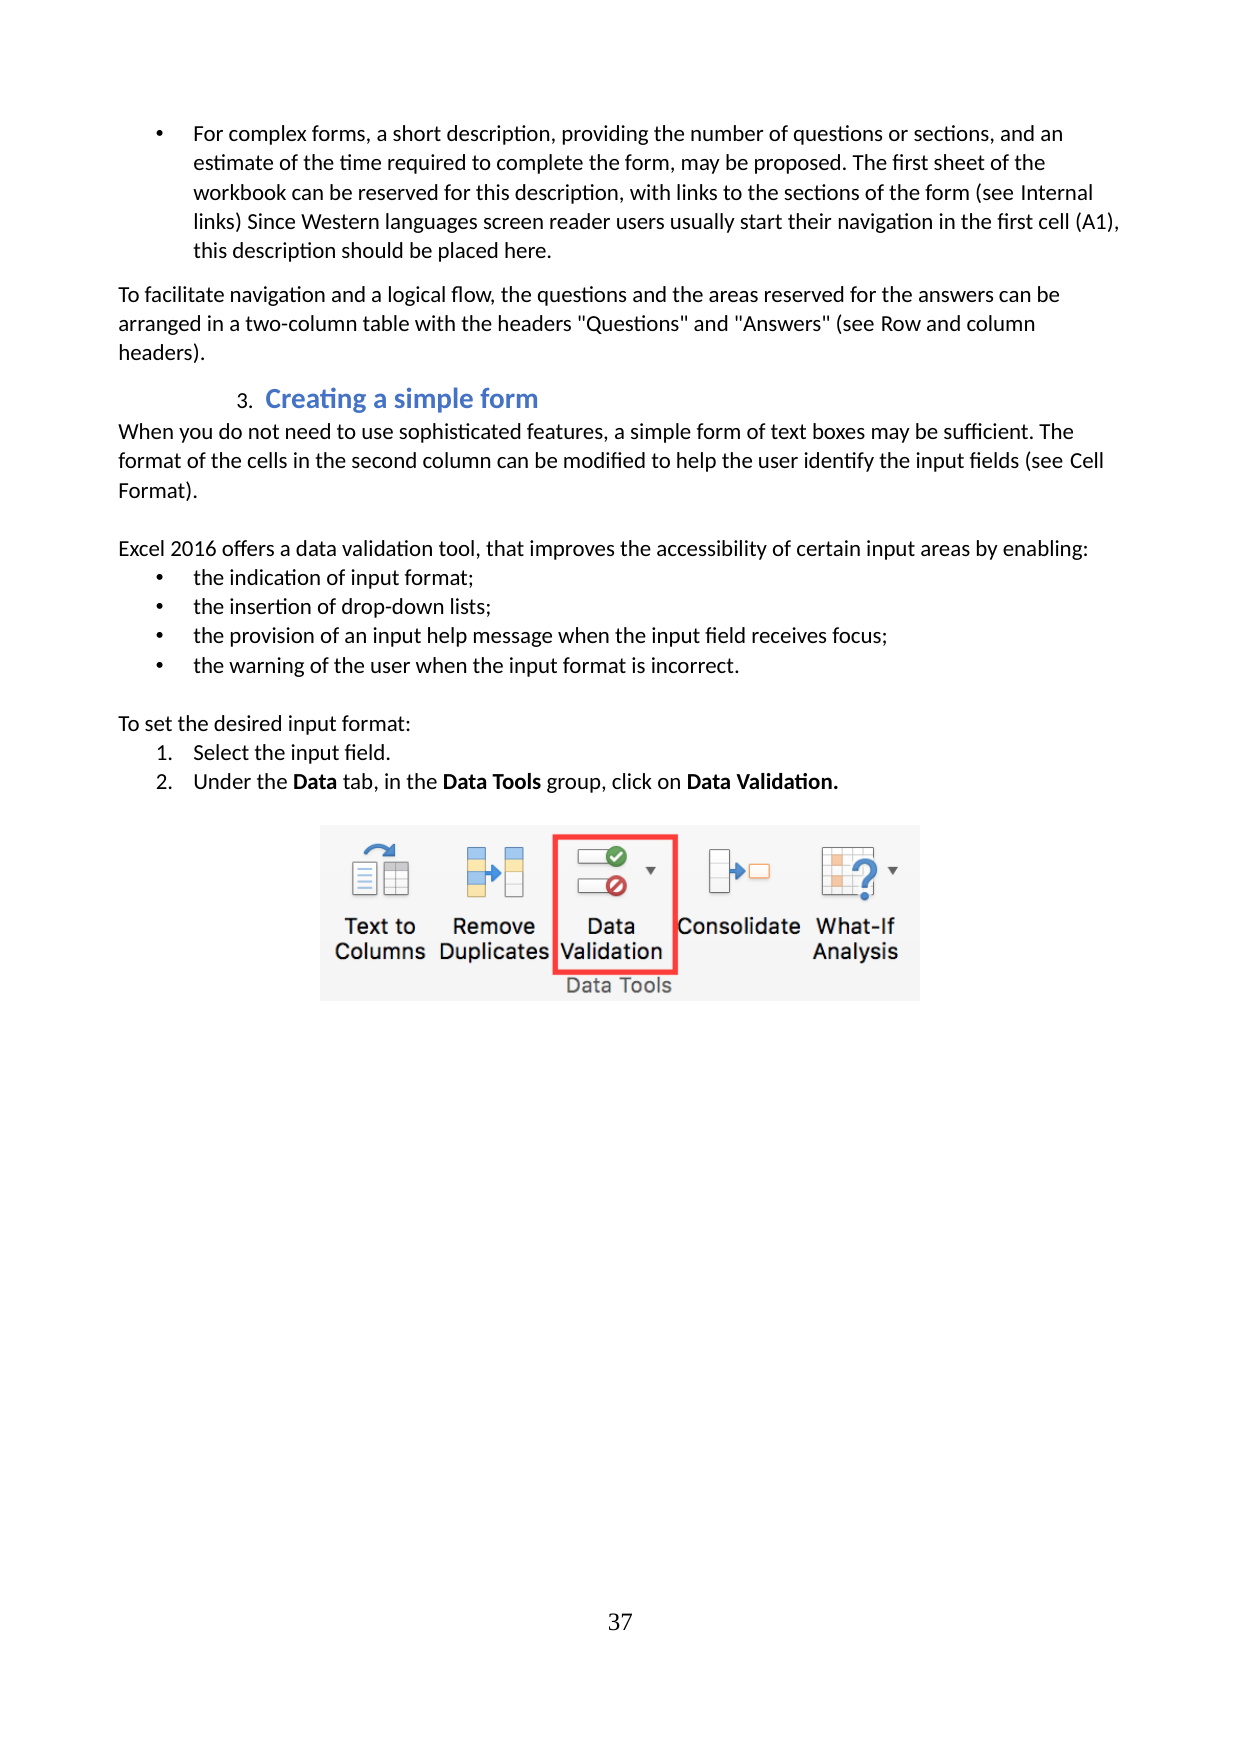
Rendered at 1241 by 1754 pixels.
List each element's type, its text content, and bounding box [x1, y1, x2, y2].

text To set the desired input format: [118, 708, 1122, 737]
list the provision of an input help message when the input field receives focus; [156, 620, 1122, 649]
list For complex forms, a short description, providing the number of questions or sections, and an estimate of the time required to complete the form, may be proposed. The first sheet of the workbook can be reserved for this description, with links to the sections of the form (see Internal links) Since Western languages screen reader users usually start their navigation in the first cell (A1), this description should be placed here. [156, 118, 1122, 264]
text Excel 2016 offers a data validation tool, that improves the accessibility of certain input areas by enabling: [118, 533, 1122, 562]
list the indication of input format; [156, 562, 1122, 591]
list the insertion of drop-down lists; [156, 591, 1122, 620]
list Under the Data tab, in the Data Tools group, click on Data Validation. [156, 766, 1122, 1028]
list Select the input field. [156, 737, 1122, 766]
subtitle Creating a simple form [236, 381, 1122, 416]
list the warning of the user when the input format is incorrect. [156, 649, 1122, 679]
text To facilitate navigation and a logical flow, the questions and the areas reserved for the answers can be arranged in a two-column table with the headers "Questions" and "Answers" (see Row and column headers). [118, 278, 1122, 366]
picture [320, 825, 920, 1001]
text When you do not need to use sophisticated features, a simple form of text boxes may be sufficient. The format of the cells in the second column can be modified to help the user identify the input fields (see Cell Format). [118, 416, 1122, 504]
